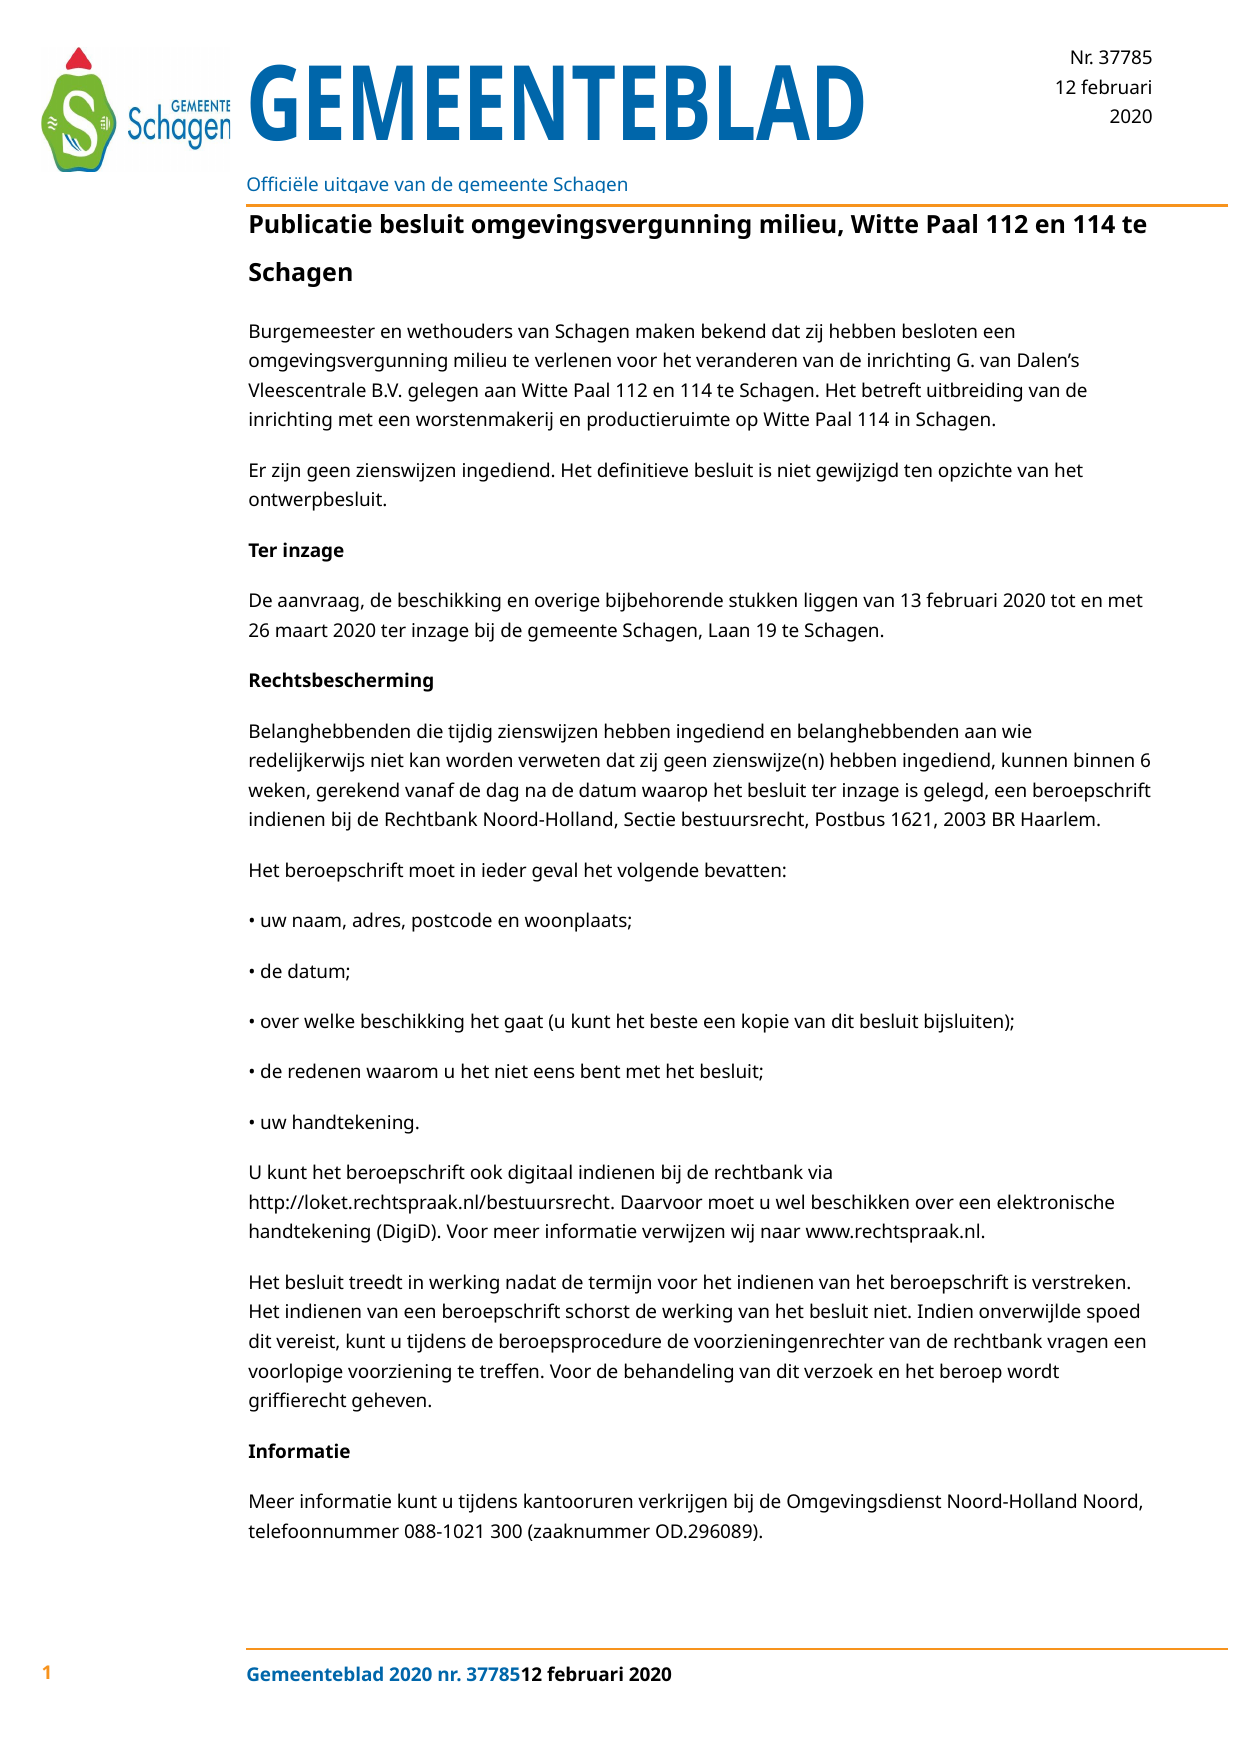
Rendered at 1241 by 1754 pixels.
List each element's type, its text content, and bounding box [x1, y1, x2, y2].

text • de redenen waarom u het niet eens bent met het besluit; [248, 1059, 1152, 1084]
text De aanvraag, de beschikking en overige bijbehorende stukken liggen van 13 februari 2020 tot en met 26 maart 2020 ter inzage bij de gemeente Schagen, Laan 19 te Schagen. [248, 587, 1152, 643]
text • over welke beschikking het gaat (u kunt het beste een kopie van dit besluit bijsluiten); [248, 1008, 1152, 1034]
text Er zijn geen zienswijzen ingediend. Het definitieve besluit is niet gewijzigd ten opzichte van het ontwerpbesluit. [248, 457, 1152, 512]
picture [41, 47, 231, 172]
text Burgemeester en wethouders van Schagen maken bekend dat zij hebben besloten een omgevingsvergunning milieu te verlenen voor het veranderen van de inrichting G. van Dalen’s Vleescentrale B.V. gelegen aan Witte Paal 112 en 114 te Schagen. Het betreft uitbreiding van de inrichting met een worstenmakerij en productieruimte op Witte Paal 114 in Schagen. [248, 318, 1152, 432]
text Belanghebbenden die tijdig zienswijzen hebben ingediend en belanghebbenden aan wie redelijkerwijs niet kan worden verweten dat zij geen zienswijze(n) hebben ingediend, kunnen binnen 6 weken, gerekend vanaf de dag na de datum waarop het besluit ter inzage is gelegd, een beroepschrift indienen bij de Rechtbank Noord-Holland, Sectie bestuursrecht, Postbus 1621, 2003 BR Haarlem. [248, 718, 1152, 832]
text Het besluit treedt in werking nadat de termijn voor het indienen van het beroepschrift is verstreken. Het indienen van een beroepschrift schorst de werking van het besluit niet. Indien onverwijlde spoed dit vereist, kunt u tijdens de beroepsprocedure de voorzieningenrechter van de rechtbank vragen een voorlopige voorziening te treffen. Voor de behandeling van dit verzoek en het beroep wordt griffierecht geheven. [248, 1269, 1152, 1413]
text • de datum; [248, 958, 1152, 984]
text Informatie [248, 1438, 1152, 1464]
text Ter inzage [248, 537, 1152, 563]
text Publicatie besluit omgevingsvergunning milieu, Witte Paal 112 en 114 te Schagen [248, 207, 1152, 288]
text • uw handtekening. [248, 1109, 1152, 1135]
text Rechtsbescherming [248, 667, 1152, 693]
text U kunt het beroepschrift ook digitaal indienen bij de rechtbank via http://loket.rechtspraak.nl/bestuursrecht. Daarvoor moet u wel beschikken over een elektronische handtekening (DigiD). Voor meer informatie verwijzen wij naar www.rechtspraak.nl. [248, 1159, 1152, 1244]
text Het beroepschrift moet in ieder geval het volgende bevatten: [248, 857, 1152, 883]
text • uw naam, adres, postcode en woonplaats; [248, 907, 1152, 933]
text Meer informatie kunt u tijdens kantooruren verkrijgen bij de Omgevingsdienst Noord-Holland Noord, telefoonnummer 088-1021 300 (zaaknummer OD.296089). [248, 1488, 1152, 1544]
